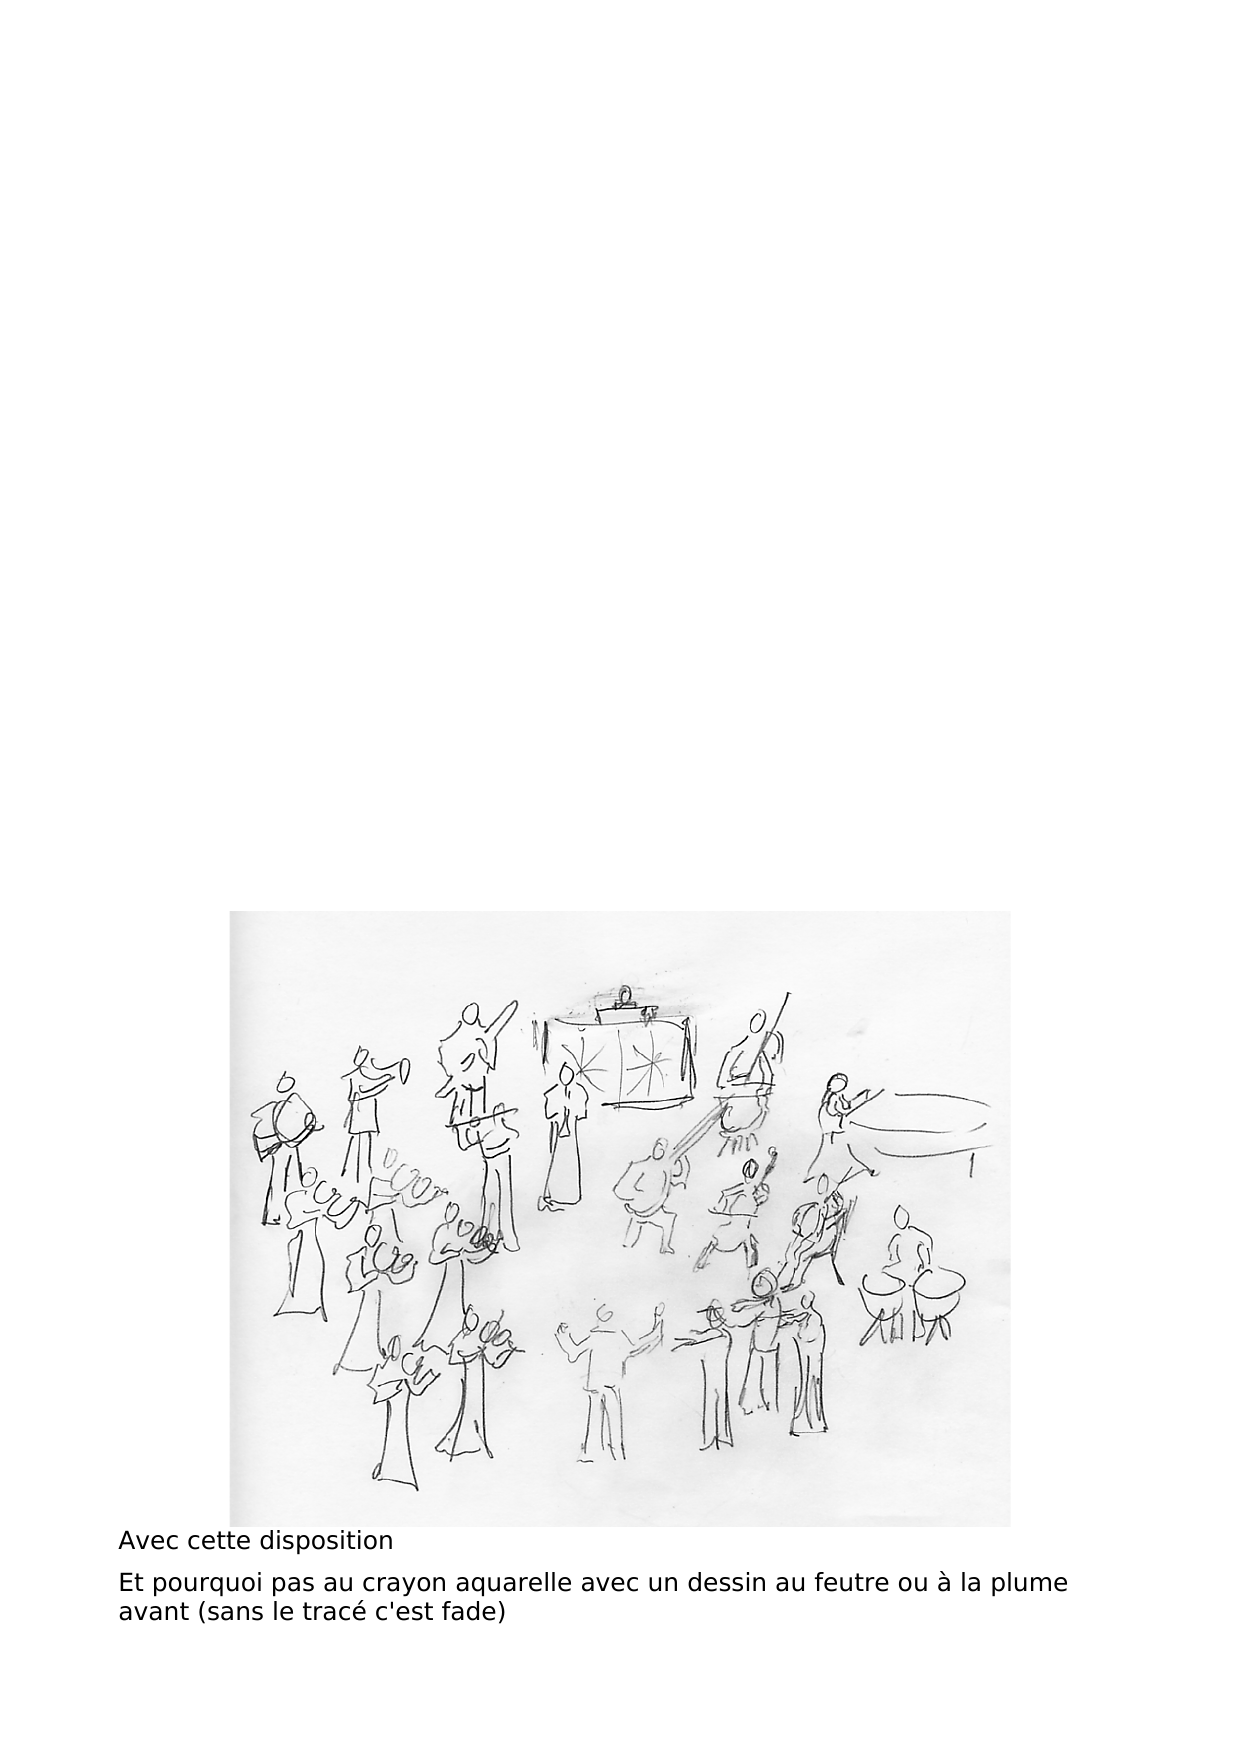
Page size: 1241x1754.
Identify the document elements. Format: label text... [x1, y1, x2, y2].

text Et pourquoi pas au crayon aquarelle avec un dessin au feutre ou à la plume avant (sans le tracé c'est fade) [118, 1568, 1122, 1626]
picture [229, 911, 1011, 1527]
text Avec cette disposition [118, 912, 1122, 1555]
text [118, 118, 1122, 899]
